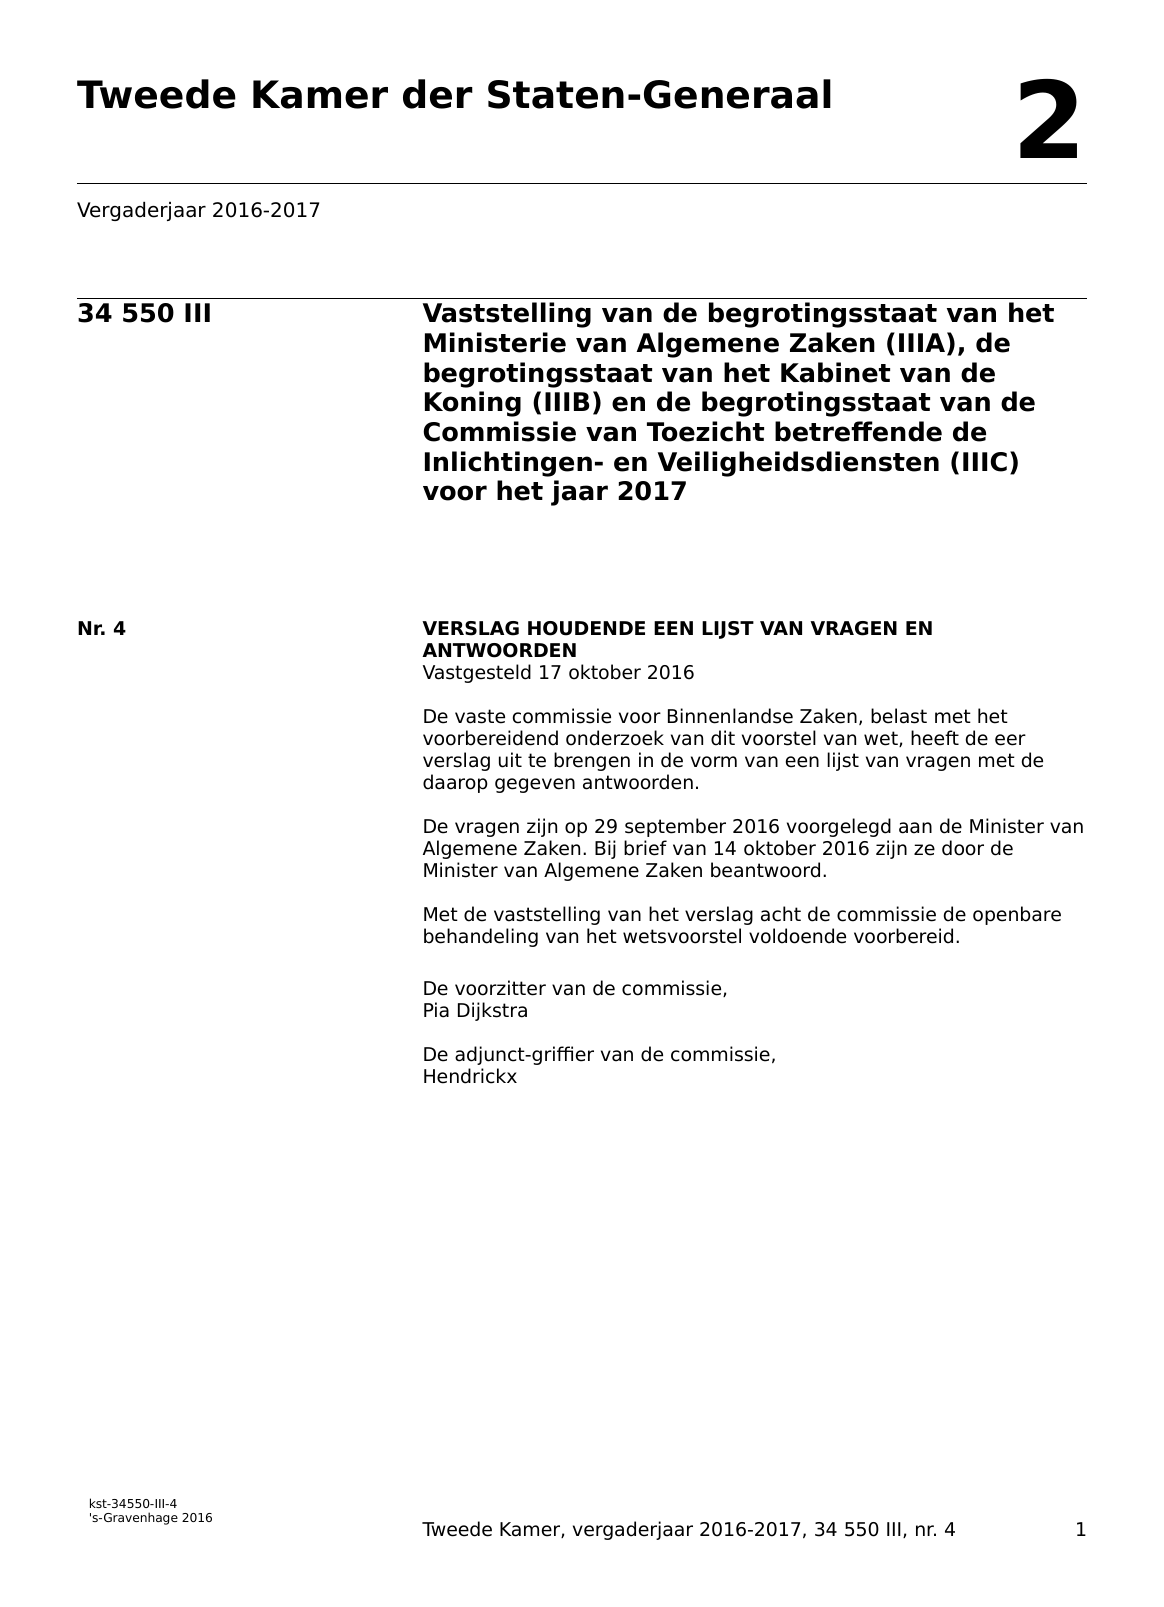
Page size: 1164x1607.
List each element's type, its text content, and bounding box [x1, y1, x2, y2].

text De voorzitter van de commissie, Pia Dijkstra [422, 978, 1087, 1022]
table_header Tweede Kamer der Staten-Generaal [77, 59, 886, 183]
table_header 2 [886, 59, 1087, 183]
subtitle Nr. 4 VERSLAG HOUDENDE EEN LIJST VAN VRAGEN EN ANTWOORDEN [77, 618, 1087, 662]
text Met de vaststelling van het verslag acht de commissie de openbare behandeling van het wetsvoorstel voldoende voorbereid. [422, 904, 1087, 948]
text De vaste commissie voor Binnenlandse Zaken, belast met het voorbereidend onderzoek van dit voorstel van wet, heeft de eer verslag uit te brengen in de vorm van een lijst van vragen met de daarop gegeven antwoorden. [422, 706, 1087, 794]
text kst-34550-III-4 [88, 1497, 323, 1511]
subtitle 34 550 III Vaststelling van de begrotingsstaat van het Ministerie van Algemene Zaken (IIIA), de begrotingsstaat van het Kabinet van de Koning (IIIB) en de begrotingsstaat van de Commissie van Toezicht betreffende de Inlichtingen- en Veiligheidsdiensten (IIIC) voor het jaar 2017 [77, 299, 1087, 507]
text De adjunct-griffier van de commissie, Hendrickx [422, 1044, 1087, 1088]
text De vragen zijn op 29 september 2016 voorgelegd aan de Minister van Algemene Zaken. Bij brief van 14 oktober 2016 zijn ze door de Minister van Algemene Zaken beantwoord. [422, 816, 1087, 882]
table_cell Vergaderjaar 2016-2017 [77, 184, 1087, 298]
text 's-Gravenhage 2016 [88, 1511, 323, 1525]
text Vastgesteld 17 oktober 2016 [422, 662, 1087, 684]
